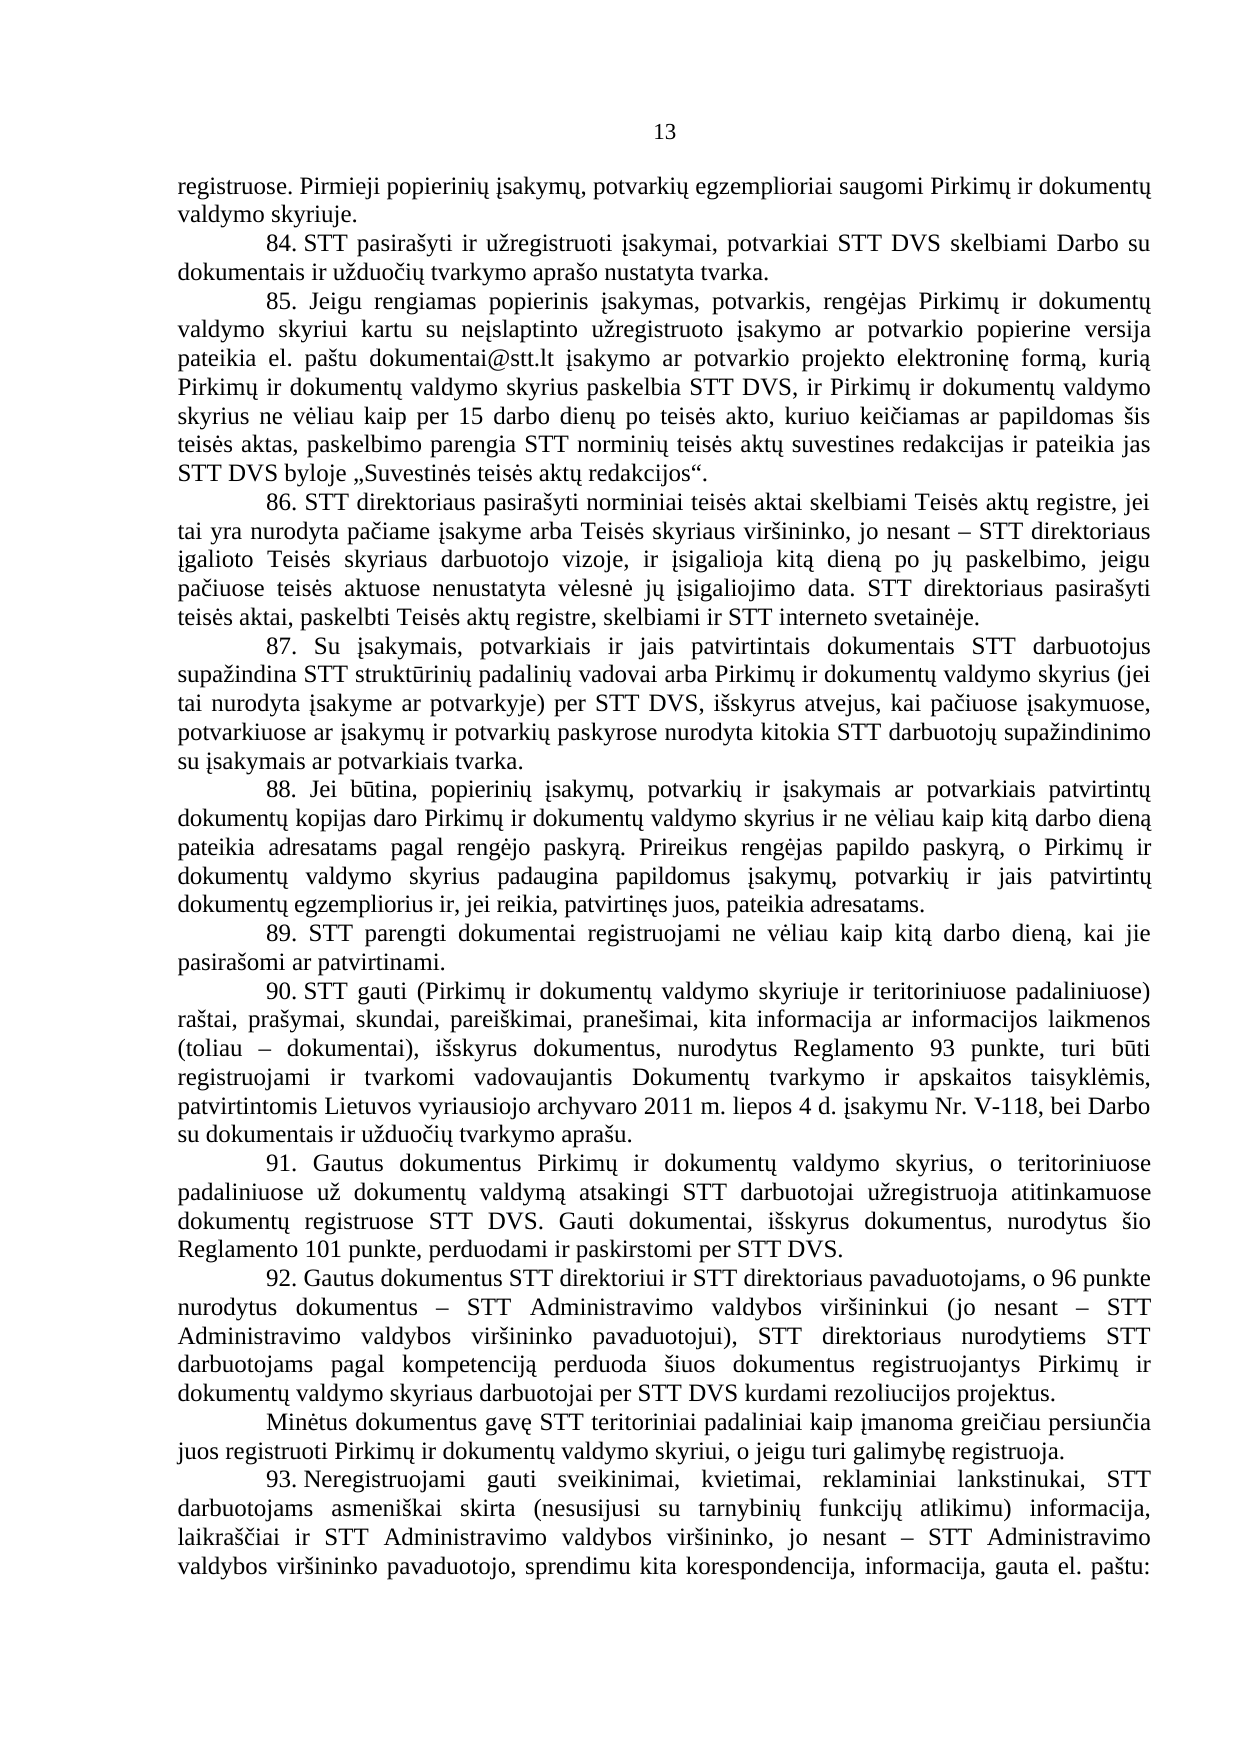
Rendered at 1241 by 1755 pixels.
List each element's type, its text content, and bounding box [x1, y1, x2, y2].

text 86. STT direktoriaus pasirašyti norminiai teisės aktai skelbiami Teisės aktų registre, jei tai yra nurodyta pačiame įsakyme arba Teisės skyriaus viršininko, jo nesant – STT direktoriaus įgalioto Teisės skyriaus darbuotojo vizoje, ir įsigalioja kitą dieną po jų paskelbimo, jeigu pačiuose teisės aktuose nenustatyta vėlesnė jų įsigaliojimo data. STT direktoriaus pasirašyti teisės aktai, paskelbti Teisės aktų registre, skelbiami ir STT interneto svetainėje. [177, 487, 1152, 631]
text 93. Neregistruojami gauti sveikinimai, kvietimai, reklaminiai lankstinukai, STT darbuotojams asmeniškai skirta (nesusijusi su tarnybinių funkcijų atlikimu) informacija, laikraščiai ir STT Administravimo valdybos viršininko, jo nesant – STT Administravimo valdybos viršininko pavaduotojo, sprendimu kita korespondencija, informacija, gauta el. paštu: [177, 1464, 1152, 1579]
text 88. Jei būtina, popierinių įsakymų, potvarkių ir įsakymais ar potvarkiais patvirtintų dokumentų kopijas daro Pirkimų ir dokumentų valdymo skyrius ir ne vėliau kaip kitą darbo dieną pateikia adresatams pagal rengėjo paskyrą. Prireikus rengėjas papildo paskyrą, o Pirkimų ir dokumentų valdymo skyrius padaugina papildomus įsakymų, potvarkių ir jais patvirtintų dokumentų egzempliorius ir, jei reikia, patvirtinęs juos, pateikia adresatams. [177, 774, 1152, 918]
text 90. STT gauti (Pirkimų ir dokumentų valdymo skyriuje ir teritoriniuose padaliniuose) raštai, prašymai, skundai, pareiškimai, pranešimai, kita informacija ar informacijos laikmenos (toliau – dokumentai), išskyrus dokumentus, nurodytus Reglamento 93 punkte, turi būti registruojami ir tvarkomi vadovaujantis Dokumentų tvarkymo ir apskaitos taisyklėmis, patvirtintomis Lietuvos vyriausiojo archyvaro 2011 m. liepos 4 d. įsakymu Nr. V-118, bei Darbo su dokumentais ir užduočių tvarkymo aprašu. [177, 976, 1152, 1148]
text Minėtus dokumentus gavę STT teritoriniai padaliniai kaip įmanoma greičiau persiunčia juos registruoti Pirkimų ir dokumentų valdymo skyriui, o jeigu turi galimybę registruoja. [177, 1407, 1152, 1464]
text 92. Gautus dokumentus STT direktoriui ir STT direktoriaus pavaduotojams, o 96 punkte nurodytus dokumentus – STT Administravimo valdybos viršininkui (jo nesant – STT Administravimo valdybos viršininko pavaduotojui), STT direktoriaus nurodytiems STT darbuotojams pagal kompetenciją perduoda šiuos dokumentus registruojantys Pirkimų ir dokumentų valdymo skyriaus darbuotojai per STT DVS kurdami rezoliucijos projektus. [177, 1263, 1152, 1407]
text 87. Su įsakymais, potvarkiais ir jais patvirtintais dokumentais STT darbuotojus supažindina STT struktūrinių padalinių vadovai arba Pirkimų ir dokumentų valdymo skyrius (jei tai nurodyta įsakyme ar potvarkyje) per STT DVS, išskyrus atvejus, kai pačiuose įsakymuose, potvarkiuose ar įsakymų ir potvarkių paskyrose nurodyta kitokia STT darbuotojų supažindinimo su įsakymais ar potvarkiais tvarka. [177, 631, 1152, 774]
text 85. Jeigu rengiamas popierinis įsakymas, potvarkis, rengėjas Pirkimų ir dokumentų valdymo skyriui kartu su neįslaptinto užregistruoto įsakymo ar potvarkio popierine versija pateikia el. paštu dokumentai@stt.lt įsakymo ar potvarkio projekto elektroninę formą, kurią Pirkimų ir dokumentų valdymo skyrius paskelbia STT DVS, ir Pirkimų ir dokumentų valdymo skyrius ne vėliau kaip per 15 darbo dienų po teisės akto, kuriuo keičiamas ar papildomas šis teisės aktas, paskelbimo parengia STT norminių teisės aktų suvestines redakcijas ir pateikia jas STT DVS byloje „Suvestinės teisės aktų redakcijos“. [177, 286, 1152, 487]
text 91. Gautus dokumentus Pirkimų ir dokumentų valdymo skyrius, o teritoriniuose padaliniuose už dokumentų valdymą atsakingi STT darbuotojai užregistruoja atitinkamuose dokumentų registruose STT DVS. Gauti dokumentai, išskyrus dokumentus, nurodytus šio Reglamento 101 punkte, perduodami ir paskirstomi per STT DVS. [177, 1148, 1152, 1263]
text registruose. Pirmieji popierinių įsakymų, potvarkių egzemplioriai saugomi Pirkimų ir dokumentų valdymo skyriuje. [177, 171, 1152, 228]
text 84. STT pasirašyti ir užregistruoti įsakymai, potvarkiai STT DVS skelbiami Darbo su dokumentais ir užduočių tvarkymo aprašo nustatyta tvarka. [177, 228, 1152, 286]
text 89. STT parengti dokumentai registruojami ne vėliau kaip kitą darbo dieną, kai jie pasirašomi ar patvirtinami. [177, 918, 1152, 976]
